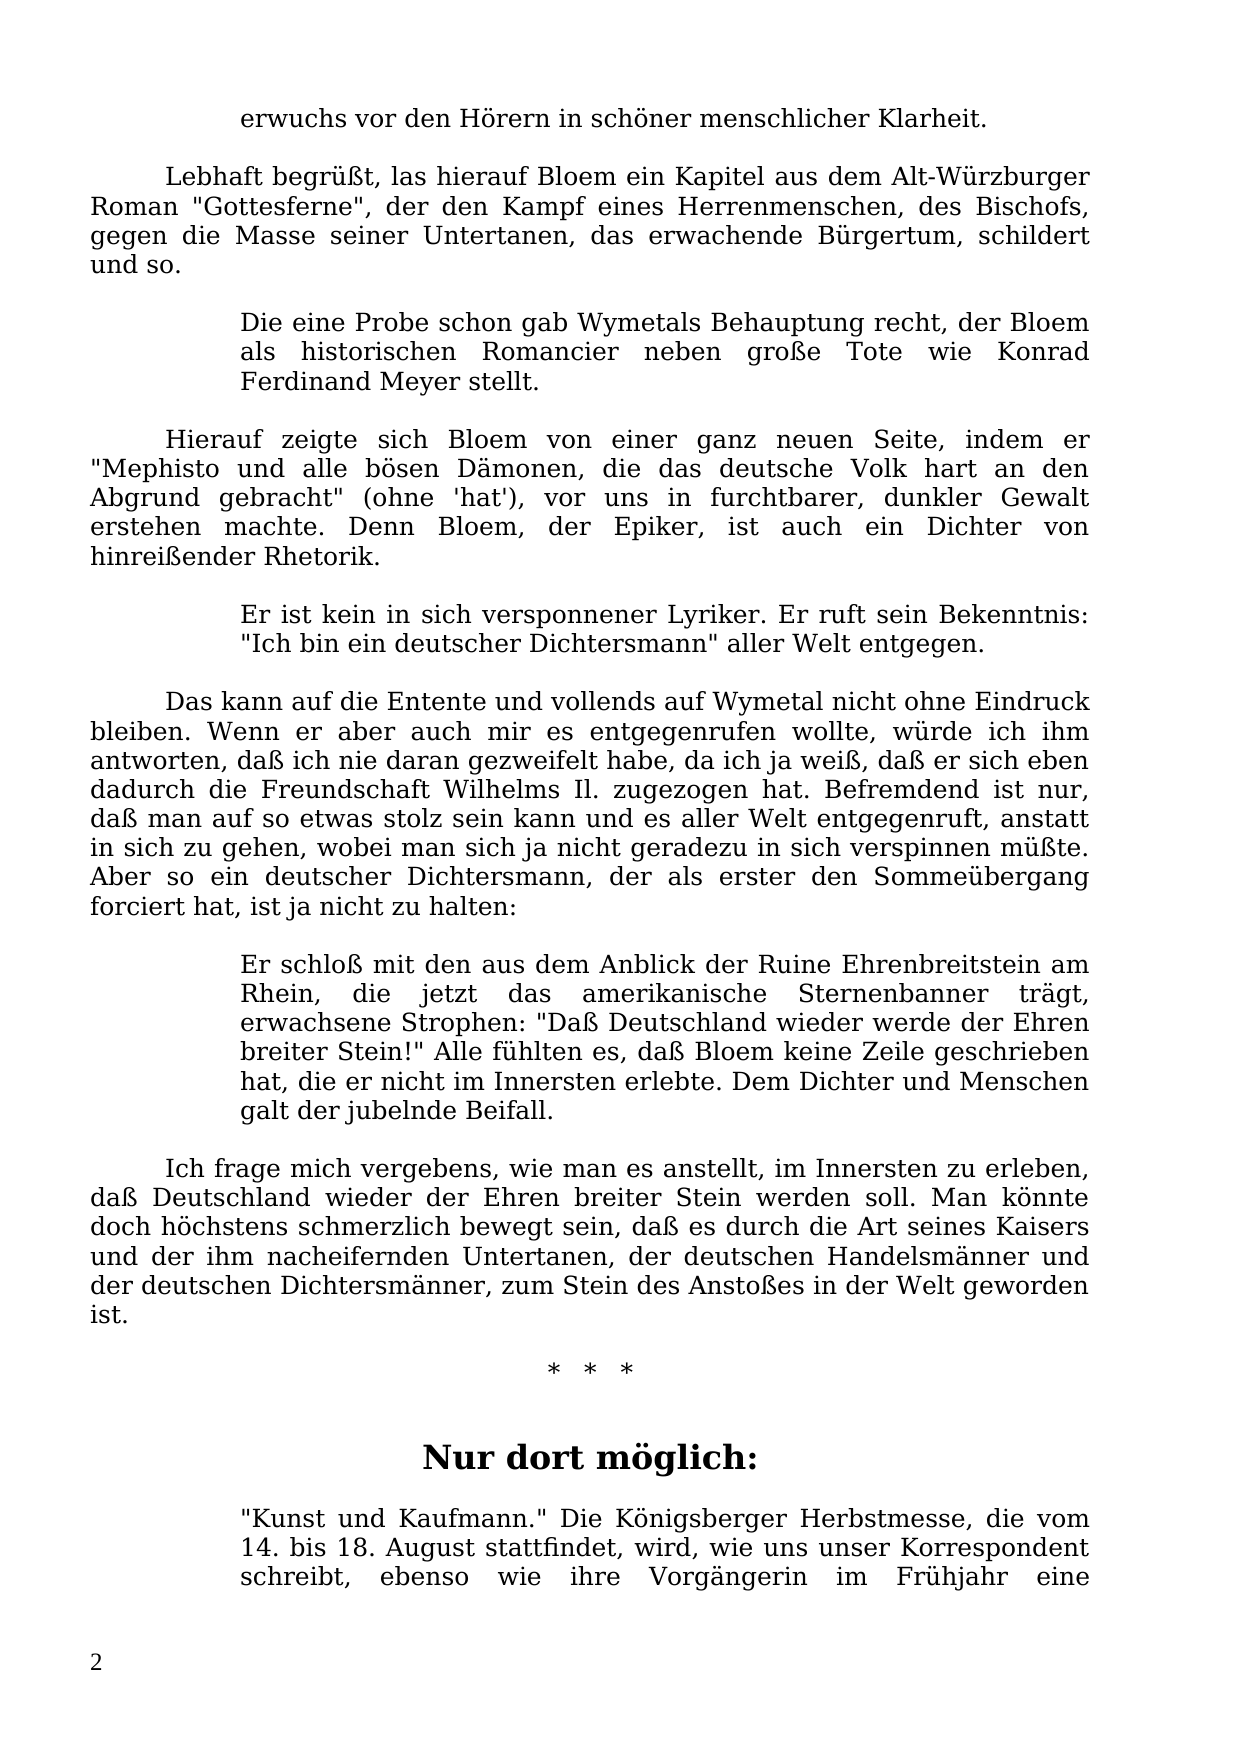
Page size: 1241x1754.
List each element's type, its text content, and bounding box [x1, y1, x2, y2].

text Ich frage mich vergebens, wie man es anstellt, im Innersten zu erleben, daß Deutschland wieder der Ehren breiter Stein werden soll. Man könnte doch höchstens schmerzlich bewegt sein, daß es durch die Art seines Kaisers und der ihm nacheifernden Untertanen, der deutschen Handelsmänner und der deutschen Dichtersmänner, zum Stein des Anstoßes in der Welt geworden ist. [90, 1154, 1091, 1329]
text Nur dort möglich: [90, 1417, 1091, 1477]
text Er ist kein in sich versponnener Lyriker. Er ruft sein Bekenntnis: "Ich bin ein deutscher Dichtersmann" aller Welt entgegen. [240, 600, 1091, 658]
text Hierauf zeigte sich Bloem von einer ganz neuen Seite, indem er "Mephisto und alle bösen Dämonen, die das deutsche Volk hart an den Abgrund gebracht" (ohne 'hat'), vor uns in furchtbarer, dunkler Gewalt erstehen machte. Denn Bloem, der Epiker, ist auch ein Dichter von hinreißender Rhetorik. [90, 425, 1091, 571]
text erwuchs vor den Hörern in schöner menschlicher Klarheit. [240, 104, 1091, 133]
text Er schloß mit den aus dem Anblick der Ruine Ehrenbreitstein am Rhein, die jetzt das amerikanische Sternenbanner trägt, erwachsene Strophen: "Daß Deutschland wieder werde der Ehren breiter Stein!" Alle fühlten es, daß Bloem keine Zeile geschrieben hat, die er nicht im Innersten erlebte. Dem Dichter und Menschen galt der jubelnde Beifall. [240, 950, 1091, 1125]
text Lebhaft begrüßt, las hierauf Bloem ein Kapitel aus dem Alt-Würzburger Roman "Gottesferne", der den Kampf eines Herrenmenschen, des Bischofs, gegen die Masse seiner Untertanen, das erwachende Bürgertum, schildert und so. [90, 162, 1091, 279]
text "Kunst und Kaufmann." Die Königsberger Herbstmesse, die vom 14. bis 18. August stattfindet, wird, wie uns unser Korrespondent schreibt, ebenso wie ihre Vorgängerin im Frühjahr eine [240, 1477, 1091, 1592]
text Die eine Probe schon gab Wymetals Behauptung recht, der Bloem als historischen Romancier neben große Tote wie Konrad Ferdinand Meyer stellt. [240, 308, 1091, 396]
text * * * [90, 1358, 1091, 1387]
text Das kann auf die Entente und vollends auf Wymetal nicht ohne Eindruck bleiben. Wenn er aber auch mir es entgegenrufen wollte, würde ich ihm antworten, daß ich nie daran gezweifelt habe, da ich ja weiß, daß er sich eben dadurch die Freundschaft Wilhelms Il. zugezogen hat. Befremdend ist nur, daß man auf so etwas stolz sein kann und es aller Welt entgegenruft, anstatt in sich zu gehen, wobei man sich ja nicht geradezu in sich verspinnen müßte. Aber so ein deutscher Dichtersmann, der als erster den Sommeübergang forciert hat, ist ja nicht zu halten: [90, 687, 1091, 921]
